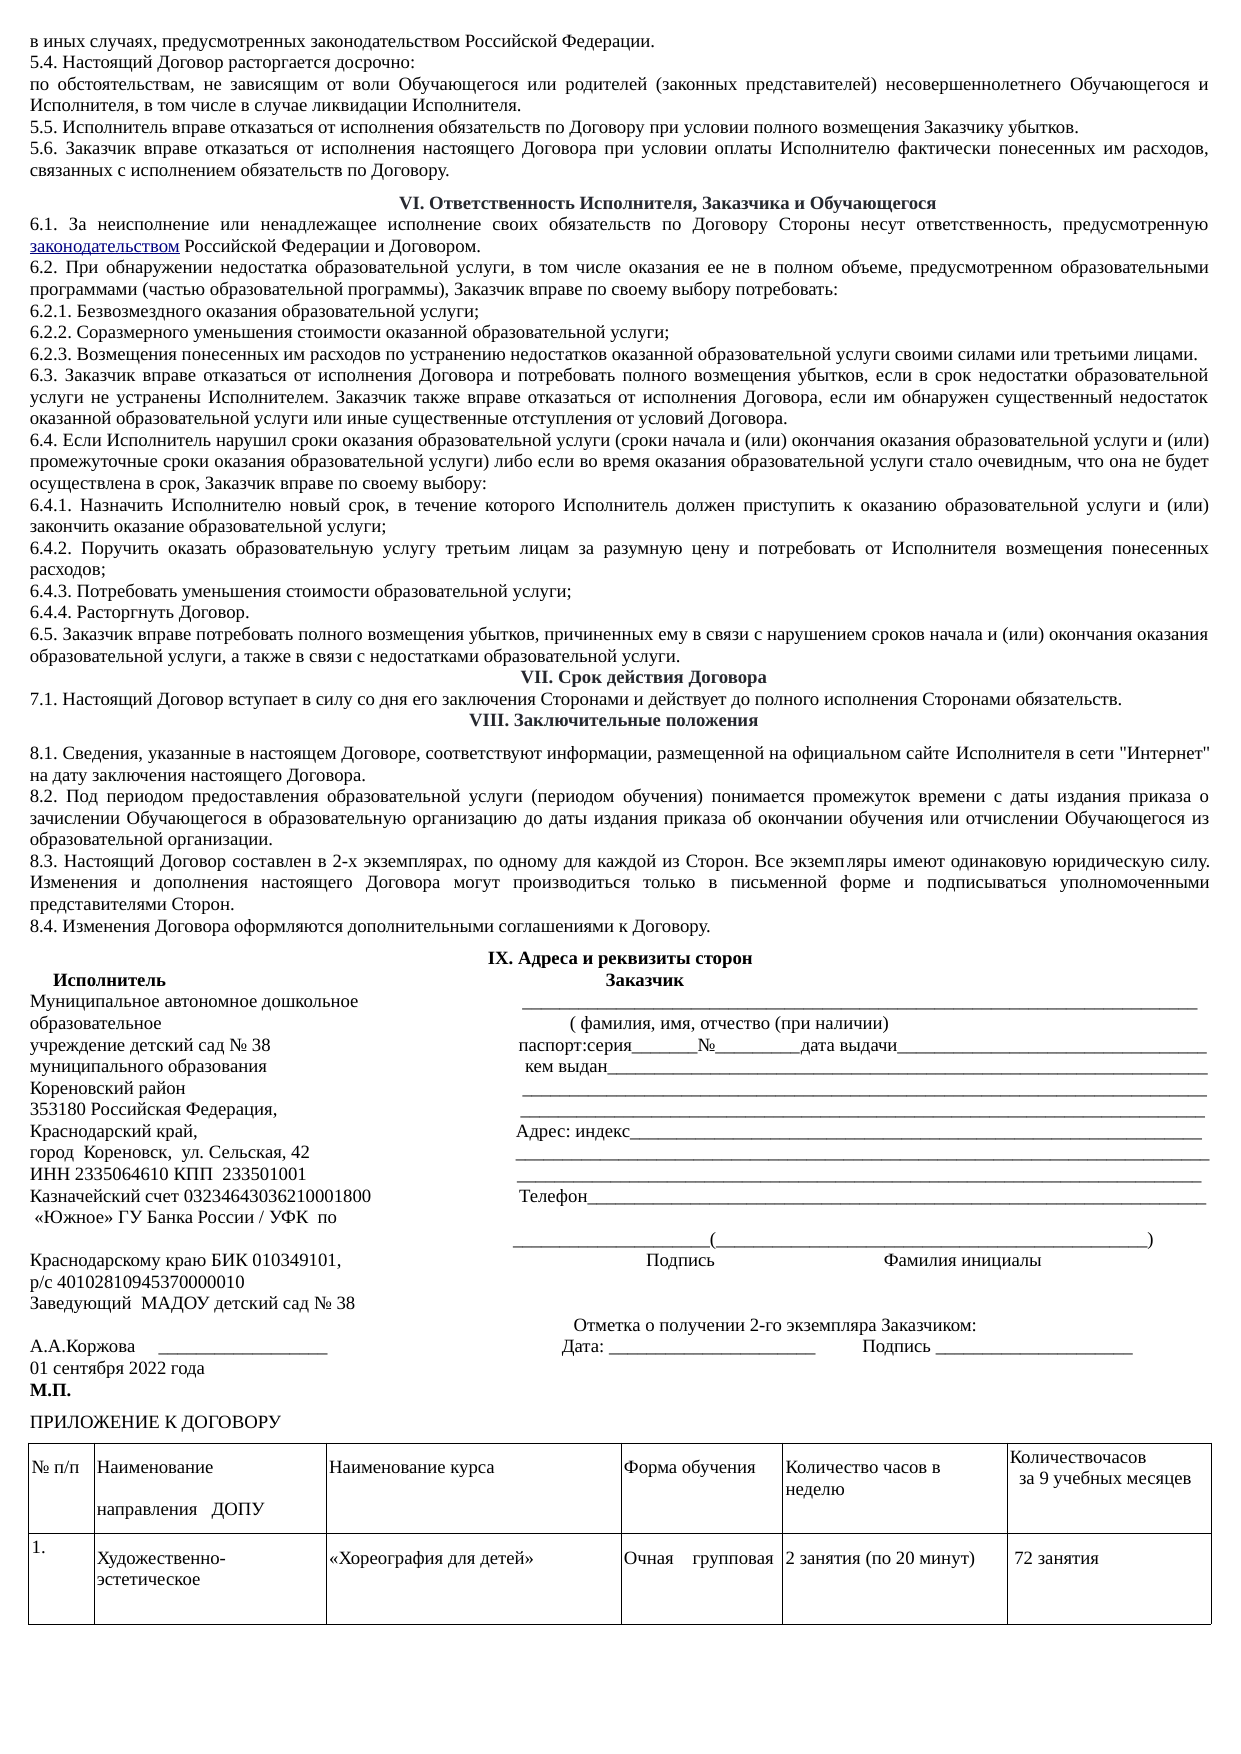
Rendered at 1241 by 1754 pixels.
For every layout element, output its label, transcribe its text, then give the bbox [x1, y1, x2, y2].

text 5.4. Настоящий Договор расторгается досрочно: [29, 51, 1211, 73]
text муниципального образования кем выдан________________________________________________________________ [29, 1055, 1211, 1077]
text 6.2.3. Возмещения понесенных им расходов по устранению недостатков оказанной образовательной услуги своими силами или третьими лицами. [29, 343, 1211, 364]
text Кореновский район _________________________________________________________________________ [29, 1077, 1211, 1098]
table_cell 2 занятия (по 20 минут) [783, 1534, 1007, 1624]
text ИНН 2335064610 КПП 233501001 _________________________________________________________________________ [29, 1163, 1211, 1184]
text 353180 Российская Федерация, _________________________________________________________________________ [29, 1098, 1211, 1120]
table_cell «Хореография для детей» [327, 1534, 621, 1624]
text 6.4.4. Расторгнуть Договор. [29, 601, 1211, 623]
text «Южное» ГУ Банка России / УФК по [29, 1206, 1211, 1228]
text 6.1. За неисполнение или ненадлежащее исполнение своих обязательств по Договору Стороны несут ответственность, предусмотренную законодательством Российской Федерации и Договором. [29, 213, 1211, 256]
text М.П. [29, 1378, 1211, 1400]
text 6.3. Заказчик вправе отказаться от исполнения Договора и потребовать полного возмещения убытков, если в срок недостатки образовательной услуги не устранены Исполнителем. Заказчик также вправе отказаться от исполнения Договора, если им обнаружен существенный недостаток оказанной образовательной услуги или иные существенные отступления от условий Договора. [29, 364, 1211, 429]
text город Кореновск, ул. Сельская, 42 __________________________________________________________________________ [29, 1141, 1211, 1163]
text 6.5. Заказчик вправе потребовать полного возмещения убытков, причиненных ему в связи с нарушением сроков начала и (или) окончания оказания образовательной услуги, а также в связи с недостатками образовательной услуги. [29, 623, 1211, 666]
text 8.2. Под периодом предоставления образовательной услуги (периодом обучения) понимается промежуток времени с даты издания приказа о зачислении Обучающегося в образовательную организацию до даты издания приказа об окончании обучения или отчислении Обучающегося из образовательной организации. [29, 785, 1211, 850]
table_header № п/п [29, 1444, 94, 1533]
text 8.1. Сведения, указанные в настоящем Договоре, соответствуют информации, размещенной на официальном сайте Исполнителя в сети "Интернет" на дату заключения настоящего Договора. [29, 742, 1211, 785]
table_cell 72 занятия [1008, 1534, 1211, 1624]
text _____________________(______________________________________________) [29, 1228, 1211, 1249]
subtitle VI. Ответственность Исполнителя, Заказчика и Обучающегося [29, 192, 1211, 213]
text 6.4. Если Исполнитель нарушил сроки оказания образовательной услуги (сроки начала и (или) окончания оказания образовательной услуги и (или) промежуточные сроки оказания образовательной услуги) либо если во время оказания образовательной услуги стало очевидным, что она не будет осуществлена в срок, Заказчик вправе по своему выбору: [29, 429, 1211, 493]
text 6.4.1. Назначить Исполнителю новый срок, в течение которого Исполнитель должен приступить к оказанию образовательной услуги и (или) закончить оказание образовательной услуги; [29, 493, 1211, 537]
table_cell Художественно-эстетическое [95, 1534, 326, 1624]
text 6.4.2. Поручить оказать образовательную услугу третьим лицам за разумную цену и потребовать от Исполнителя возмещения понесенных расходов; [29, 537, 1211, 580]
text р/с 40102810945370000010 [29, 1271, 1211, 1292]
text по обстоятельствам, не зависящим от воли Обучающегося или родителей (законных представителей) несовершеннолетнего Обучающегося и Исполнителя, в том числе в случае ликвидации Исполнителя. [29, 73, 1211, 116]
text Краснодарский край, Адрес: индекс_____________________________________________________________ [29, 1120, 1211, 1141]
text 5.6. Заказчик вправе отказаться от исполнения настоящего Договора при условии оплаты Исполнителю фактически понесенных им расходов, связанных с исполнением обязательств по Договору. [29, 137, 1211, 180]
text 6.2. При обнаружении недостатка образовательной услуги, в том числе оказания ее не в полном объеме, предусмотренном образовательными программами (частью образовательной программы), Заказчик вправе по своему выбору потребовать: [29, 256, 1211, 299]
subtitle VII. Срок действия Договора [29, 666, 1211, 688]
text Краснодарскому краю БИК 010349101, Подпись Фамилия инициалы [29, 1249, 1211, 1271]
table_cell 1. [29, 1534, 94, 1624]
text в иных случаях, предусмотренных законодательством Российской Федерации. [29, 29, 1211, 51]
text образовательное ( фамилия, имя, отчество (при наличии) [29, 1012, 1211, 1033]
text Отметка о получении 2-го экземпляра Заказчиком: [29, 1314, 1211, 1335]
text 6.2.2. Соразмерного уменьшения стоимости оказанной образовательной услуги; [29, 321, 1211, 343]
subtitle IX. Адреса и реквизиты сторон [29, 947, 1211, 969]
text 6.2.1. Безвозмездного оказания образовательной услуги; [29, 299, 1211, 321]
text 5.5. Исполнитель вправе отказаться от исполнения обязательств по Договору при условии полного возмещения Заказчику убытков. [29, 116, 1211, 137]
text учреждение детский сад № 38 паспорт:серия_______№_________дата выдачи_________________________________ [29, 1033, 1211, 1055]
table_cell Очная групповая [622, 1534, 782, 1624]
table_header Количество часов в неделю [783, 1444, 1007, 1533]
table_header Наименование направления ДОПУ [95, 1444, 326, 1533]
text ПРИЛОЖЕНИЕ К ДОГОВОРУ [29, 1411, 1211, 1432]
text Исполнитель Заказчик [29, 969, 1211, 990]
table_header Форма обучения [622, 1444, 782, 1533]
text 6.4.3. Потребовать уменьшения стоимости образовательной услуги; [29, 580, 1211, 601]
text Муниципальное автономное дошкольное ________________________________________________________________________ [29, 990, 1211, 1012]
text 8.3. Настоящий Договор составлен в 2-х экземплярах, по одному для каждой из Сторон. Все экземпляры имеют одинаковую юридическую силу. Изменения и дополнения настоящего Договора могут производиться только в письменной форме и подписываться уполномоченными представителями Сторон. [29, 850, 1211, 914]
text 7.1. Настоящий Договор вступает в силу со дня его заключения Сторонами и действует до полного исполнения Сторонами обязательств. [29, 688, 1211, 709]
text 8.4. Изменения Договора оформляются дополнительными соглашениями к Договору. [29, 914, 1211, 936]
table_header Наименование курса [327, 1444, 621, 1533]
text 01 сентября 2022 года [29, 1357, 1211, 1378]
text Казначейский счет 03234643036210001800 Телефон__________________________________________________________________ [29, 1184, 1211, 1206]
text А.А.Коржова __________________ Дата: ______________________ Подпись _____________________ [29, 1335, 1211, 1357]
table_header Количествочасов за 9 учебных месяцев [1008, 1444, 1211, 1533]
subtitle VIII. Заключительные положения [29, 709, 1211, 731]
text Заведующий МАДОУ детский сад № 38 [29, 1292, 1211, 1314]
